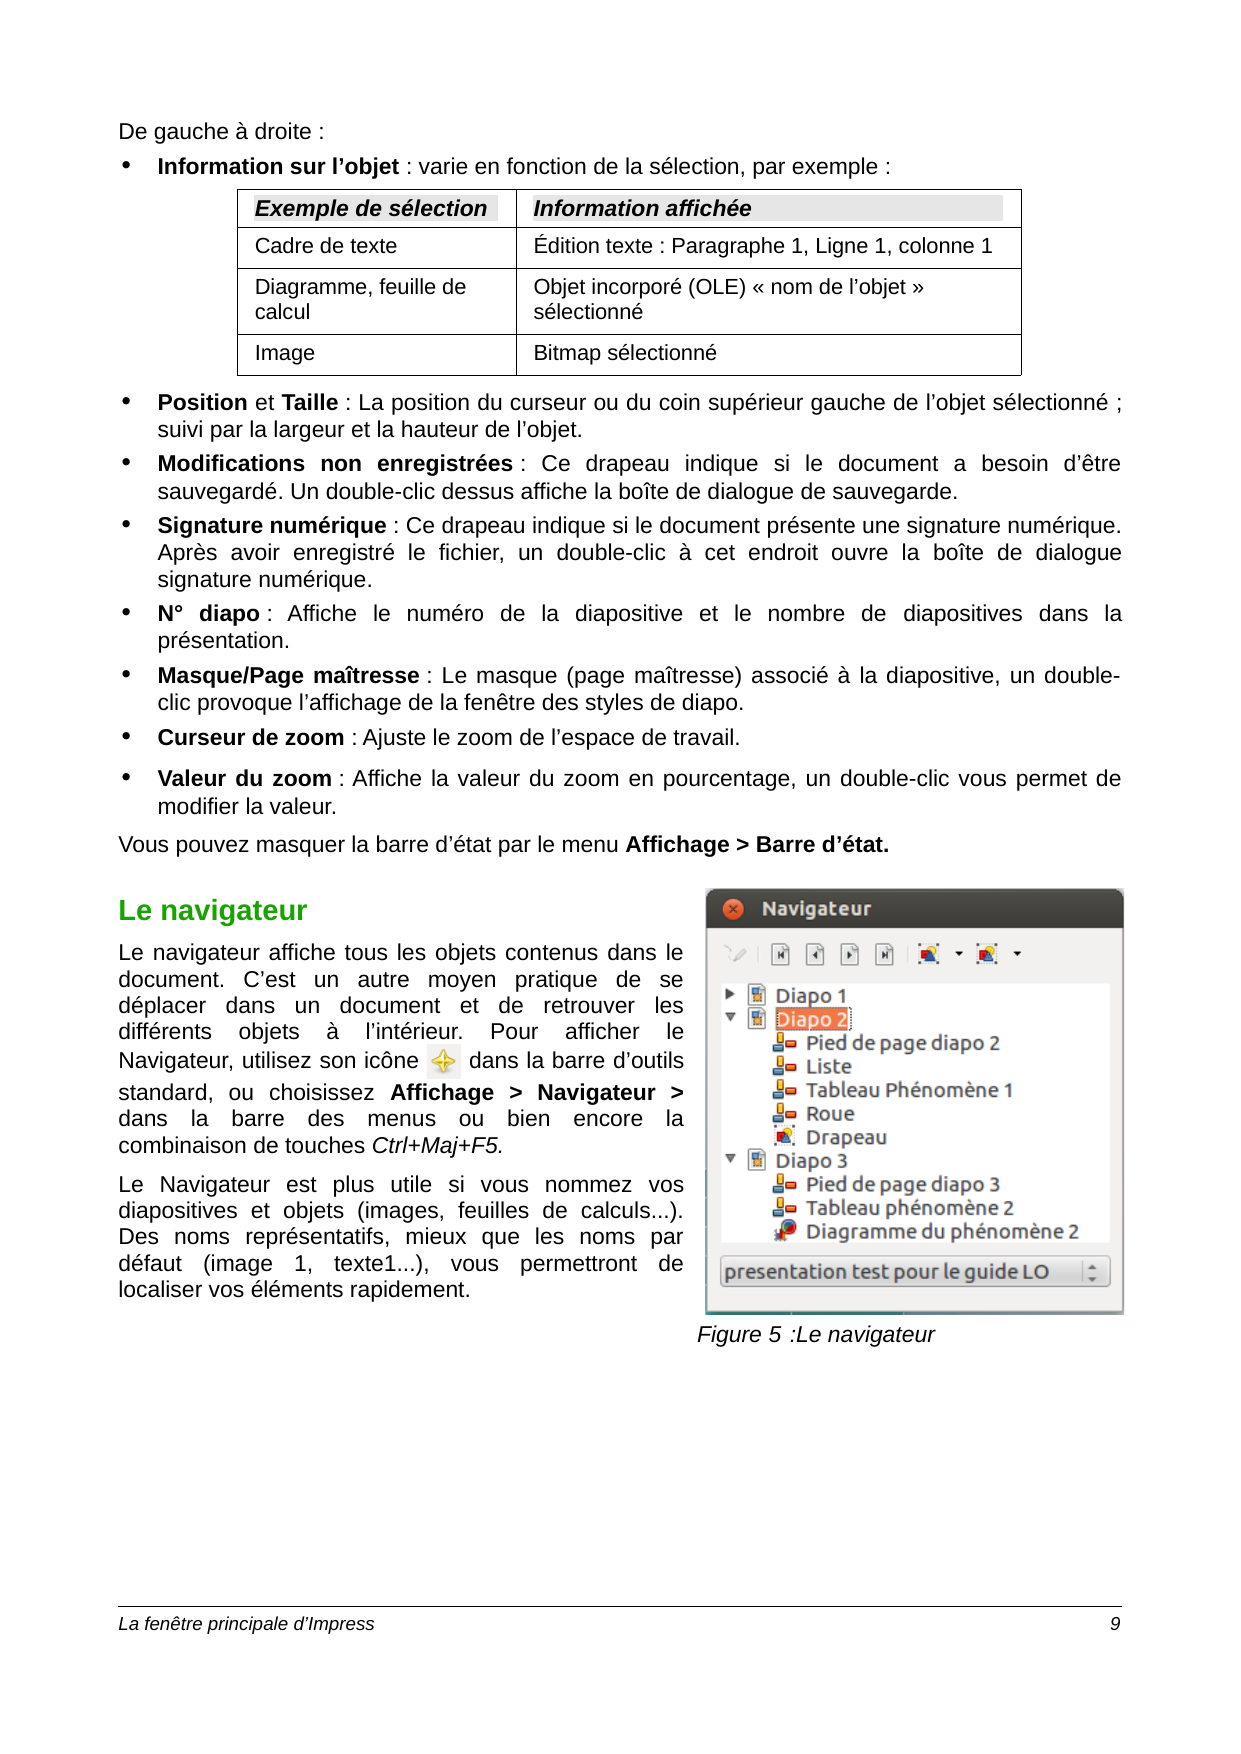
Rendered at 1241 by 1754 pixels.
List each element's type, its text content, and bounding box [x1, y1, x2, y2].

text Vous pouvez masquer la barre d’état par le menu Affichage > Barre d’état. [118, 831, 1122, 858]
text Le Navigateur est plus utile si vous nommez vos diapositives et objets (images, feuilles de calculs...). Des noms représentatifs, mieux que les noms par défaut (image 1, texte1...), vous permettront de localiser vos éléments rapidement. [118, 1171, 697, 1302]
list Modifications non enregistrées : Ce drapeau indique si le document a besoin d’être sauvegardé. Un double-clic dessus affiche la boîte de dialogue de sauvegarde. [118, 448, 1122, 504]
table_cell Bitmap sélectionné [517, 335, 1021, 375]
table_cell Cadre de texte [238, 228, 516, 268]
list Curseur de zoom : Ajuste le zoom de l’espace de travail. [118, 722, 1122, 751]
table_header Exemple de sélection [238, 190, 516, 227]
table_cell Diagramme, feuille de calcul [238, 269, 516, 334]
list Masque/Page maîtresse : Le masque (page maîtresse) associé à la diapositive, un double-clic provoque l’affichage de la fenêtre des styles de diapo. [118, 660, 1122, 716]
list De gauche à droite : [118, 118, 1122, 144]
list Information sur l’objet : varie en fonction de la sélection, par exemple : [118, 151, 1122, 180]
list Position et Taille : La position du curseur ou du coin supérieur gauche de l’objet sélectionné ; suivi par la largeur et la hauteur de l’objet. [118, 387, 1122, 442]
list Signature numérique : Ce drapeau indique si le document présente une signature numérique. Après avoir enregistré le fichier, un double-clic à cet endroit ouvre la boîte de dialogue signature numérique. [118, 510, 1122, 592]
table_cell Objet incorporé (OLE) « nom de l’objet » sélectionné [517, 269, 1021, 334]
text Le navigateur affiche tous les objets contenus dans le document. C’est un autre moyen pratique de se déplacer dans un document et de retrouver les différents objets à l’intérieur. Pour afficher le Navigateur, utilisez son icône dans la barre d’outils standard, ou choisissez Affichage > Navigateur > dans la barre des menus ou bien encore la combinaison de touches Ctrl+Maj+F5. [118, 939, 697, 1158]
subtitle Le navigateur [118, 888, 1133, 1321]
table_header Information affichée [517, 190, 1021, 227]
list N° diapo : Affiche le numéro de la diapositive et le nombre de diapositives dans la présentation. [118, 598, 1122, 654]
picture [426, 1044, 462, 1079]
table_cell Image [238, 335, 516, 375]
text Figure 5 :Le navigateur [697, 1321, 1133, 1347]
list Valeur du zoom : Affiche la valeur du zoom en pourcentage, un double-clic vous permet de modifier la valeur. [118, 763, 1122, 819]
table_cell Édition texte : Paragraphe 1, Ligne 1, colonne 1 [517, 228, 1021, 268]
picture [705, 888, 1125, 1315]
